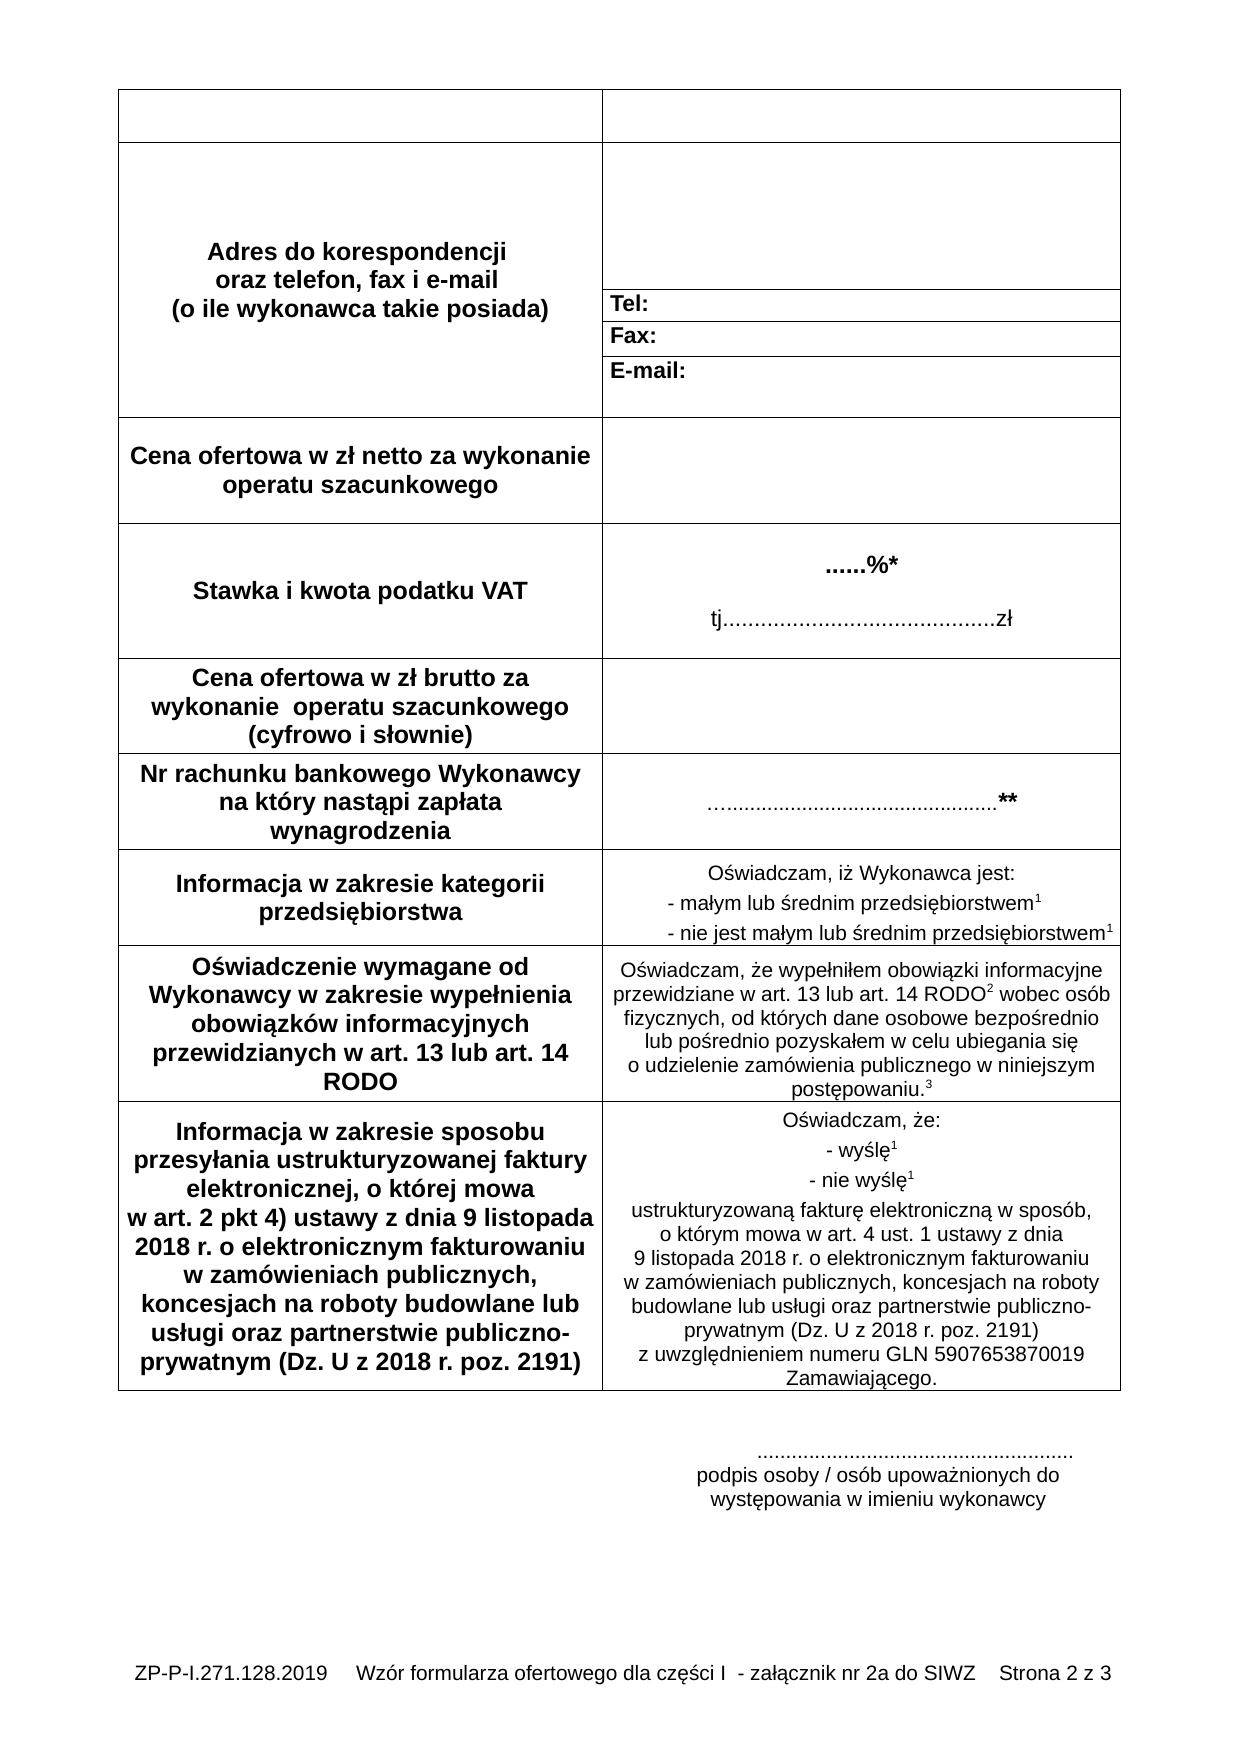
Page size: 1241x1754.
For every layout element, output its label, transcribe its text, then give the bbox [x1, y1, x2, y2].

table_cell Oświadczam, iż Wykonawca jest: - małym lub średnim przedsiębiorstwem1 - nie jest małym lub średnim przedsiębiorstwem1 [603, 850, 1120, 944]
table_cell [603, 659, 1120, 753]
table_cell E-mail: [603, 357, 1120, 417]
table_cell Tel: [603, 290, 1120, 321]
table_cell Oświadczam, że: - wyślę1 - nie wyślę1 ustrukturyzowaną fakturę elektroniczną w sposób, o którym mowa w art. 4 ust. 1 ustawy z dnia 9 listopada 2018 r. o elektronicznym fakturowaniu w zamówieniach publicznych, koncesjach na roboty budowlane lub usługi oraz partnerstwie publiczno-prywatnym (Dz. U z 2018 r. poz. 2191) z uwzględnieniem numeru GLN 5907653870019 Zamawiającego. [603, 1102, 1120, 1389]
table_cell [603, 418, 1120, 522]
table_cell [603, 143, 1120, 289]
table_cell Oświadczenie wymagane od Wykonawcy w zakresie wypełnienia obowiązków informacyjnych przewidzianych w art. 13 lub art. 14 RODO [119, 946, 602, 1101]
table_cell [603, 90, 1120, 142]
table_cell Informacja w zakresie sposobu przesyłania ustrukturyzowanej faktury elektronicznej, o której mowa w art. 2 pkt 4) ustawy z dnia 9 listopada 2018 r. o elektronicznym fakturowaniu w zamówieniach publicznych, koncesjach na roboty budowlane lub usługi oraz partnerstwie publiczno-prywatnym (Dz. U z 2018 r. poz. 2191) [119, 1102, 602, 1389]
table_cell ......%* tj...........................................zł [603, 524, 1120, 658]
table_cell Cena ofertowa w zł netto za wykonanie operatu szacunkowego [119, 418, 602, 522]
table_cell Informacja w zakresie kategorii przedsiębiorstwa [119, 850, 602, 944]
text ....................................................... [118, 1438, 1122, 1462]
text podpis osoby / osób upoważnionych do [561, 1462, 1122, 1486]
table_cell Fax: [603, 322, 1120, 356]
table_cell Stawka i kwota podatku VAT [119, 524, 602, 658]
table_cell Oświadczam, że wypełniłem obowiązki informacyjne przewidziane w art. 13 lub art. 14 RODO2 wobec osób fizycznych, od których dane osobowe bezpośrednio lub pośrednio pozyskałem w celu ubiegania się o udzielenie zamówienia publicznego w niniejszym postępowaniu.3 [603, 946, 1120, 1101]
text występowania w imieniu wykonawcy [561, 1486, 1122, 1510]
table_cell …...............................................** [603, 754, 1120, 849]
table_cell Nr rachunku bankowego Wykonawcy na który nastąpi zapłata wynagrodzenia [119, 754, 602, 849]
table_cell [119, 90, 602, 142]
table_cell Cena ofertowa w zł brutto za wykonanie operatu szacunkowego (cyfrowo i słownie) [119, 659, 602, 753]
table_cell Adres do korespondencji oraz telefon, fax i e-mail (o ile wykonawca takie posiada) [119, 143, 602, 417]
